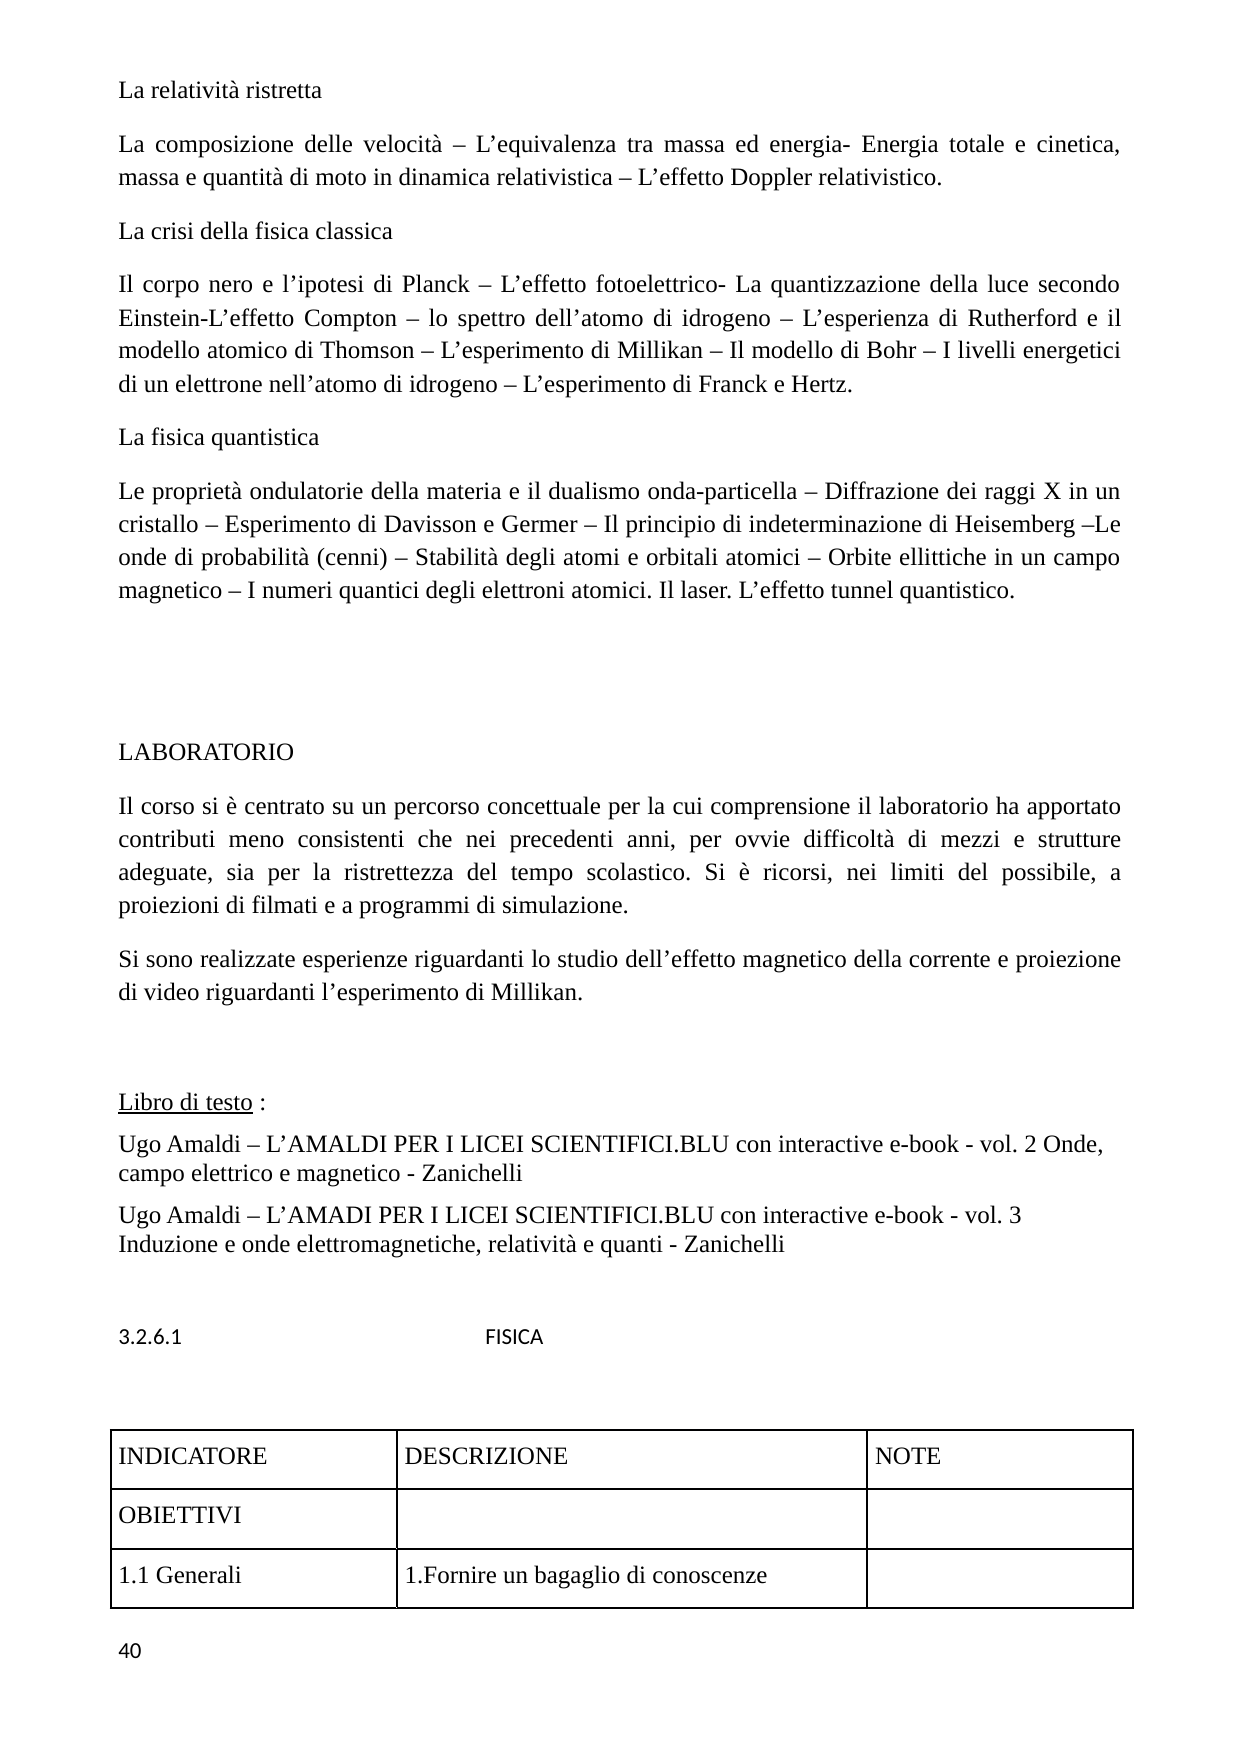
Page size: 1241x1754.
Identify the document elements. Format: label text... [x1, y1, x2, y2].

text LABORATORIO [118, 737, 1122, 766]
text Ugo Amaldi – L’AMADI PER I LICEI SCIENTIFICI.BLU con interactive e-book - vol. 3 Induzione e onde elettromagnetiche, relatività e quanti - Zanichelli [118, 1200, 1122, 1258]
table_cell OBIETTIVI [112, 1490, 396, 1547]
table_cell [868, 1550, 1132, 1607]
table_cell Fornire un bagaglio di conoscenze [398, 1550, 866, 1607]
text La fisica quantistica [118, 422, 1122, 451]
text Ugo Amaldi – L’AMALDI PER I LICEI SCIENTIFICI.BLU con interactive e-book - vol. 2 Onde, campo elettrico e magnetico - Zanichelli [118, 1129, 1122, 1187]
text 3.2.6.1 FISICA [118, 1322, 1122, 1350]
text La relatività ristretta [118, 75, 1122, 104]
table_cell 1.1 Generali [112, 1550, 396, 1607]
table_cell [868, 1490, 1132, 1547]
table_header DESCRIZIONE [398, 1431, 866, 1488]
text Il corpo nero e l’ipotesi di Planck – L’effetto fotoelettrico- La quantizzazione della luce secondo Einstein-L’effetto Compton – lo spettro dell’atomo di idrogeno – L’esperienza di Rutherford e il modello atomico di Thomson – L’esperimento di Millikan – Il modello di Bohr – I livelli energetici di un elettrone nell’atomo di idrogeno – L’esperimento di Franck e Hertz. [118, 269, 1122, 397]
text Le proprietà ondulatorie della materia e il dualismo onda-particella – Diffrazione dei raggi X in un cristallo – Esperimento di Davisson e Germer – Il principio di indeterminazione di Heisemberg –Le onde di probabilità (cenni) – Stabilità degli atomi e orbitali atomici – Orbite ellittiche in un campo magnetico – I numeri quantici degli elettroni atomici. Il laser. L’effetto tunnel quantistico. [118, 476, 1122, 604]
table_header INDICATORE [112, 1431, 396, 1488]
table_cell [398, 1490, 866, 1547]
text Si sono realizzate esperienze riguardanti lo studio dell’effetto magnetico della corrente e proiezione di video riguardanti l’esperimento di Millikan. [118, 944, 1122, 1006]
text Libro di testo : [118, 1087, 1122, 1116]
table_header NOTE [868, 1431, 1132, 1488]
text La composizione delle velocità – L’equivalenza tra massa ed energia- Energia totale e cinetica, massa e quantità di moto in dinamica relativistica – L’effetto Doppler relativistico. [118, 129, 1122, 191]
text Il corso si è centrato su un percorso concettuale per la cui comprensione il laboratorio ha apportato contributi meno consistenti che nei precedenti anni, per ovvie difficoltà di mezzi e strutture adeguate, sia per la ristrettezza del tempo scolastico. Si è ricorsi, nei limiti del possibile, a proiezioni di filmati e a programmi di simulazione. [118, 791, 1122, 919]
text La crisi della fisica classica [118, 216, 1122, 244]
